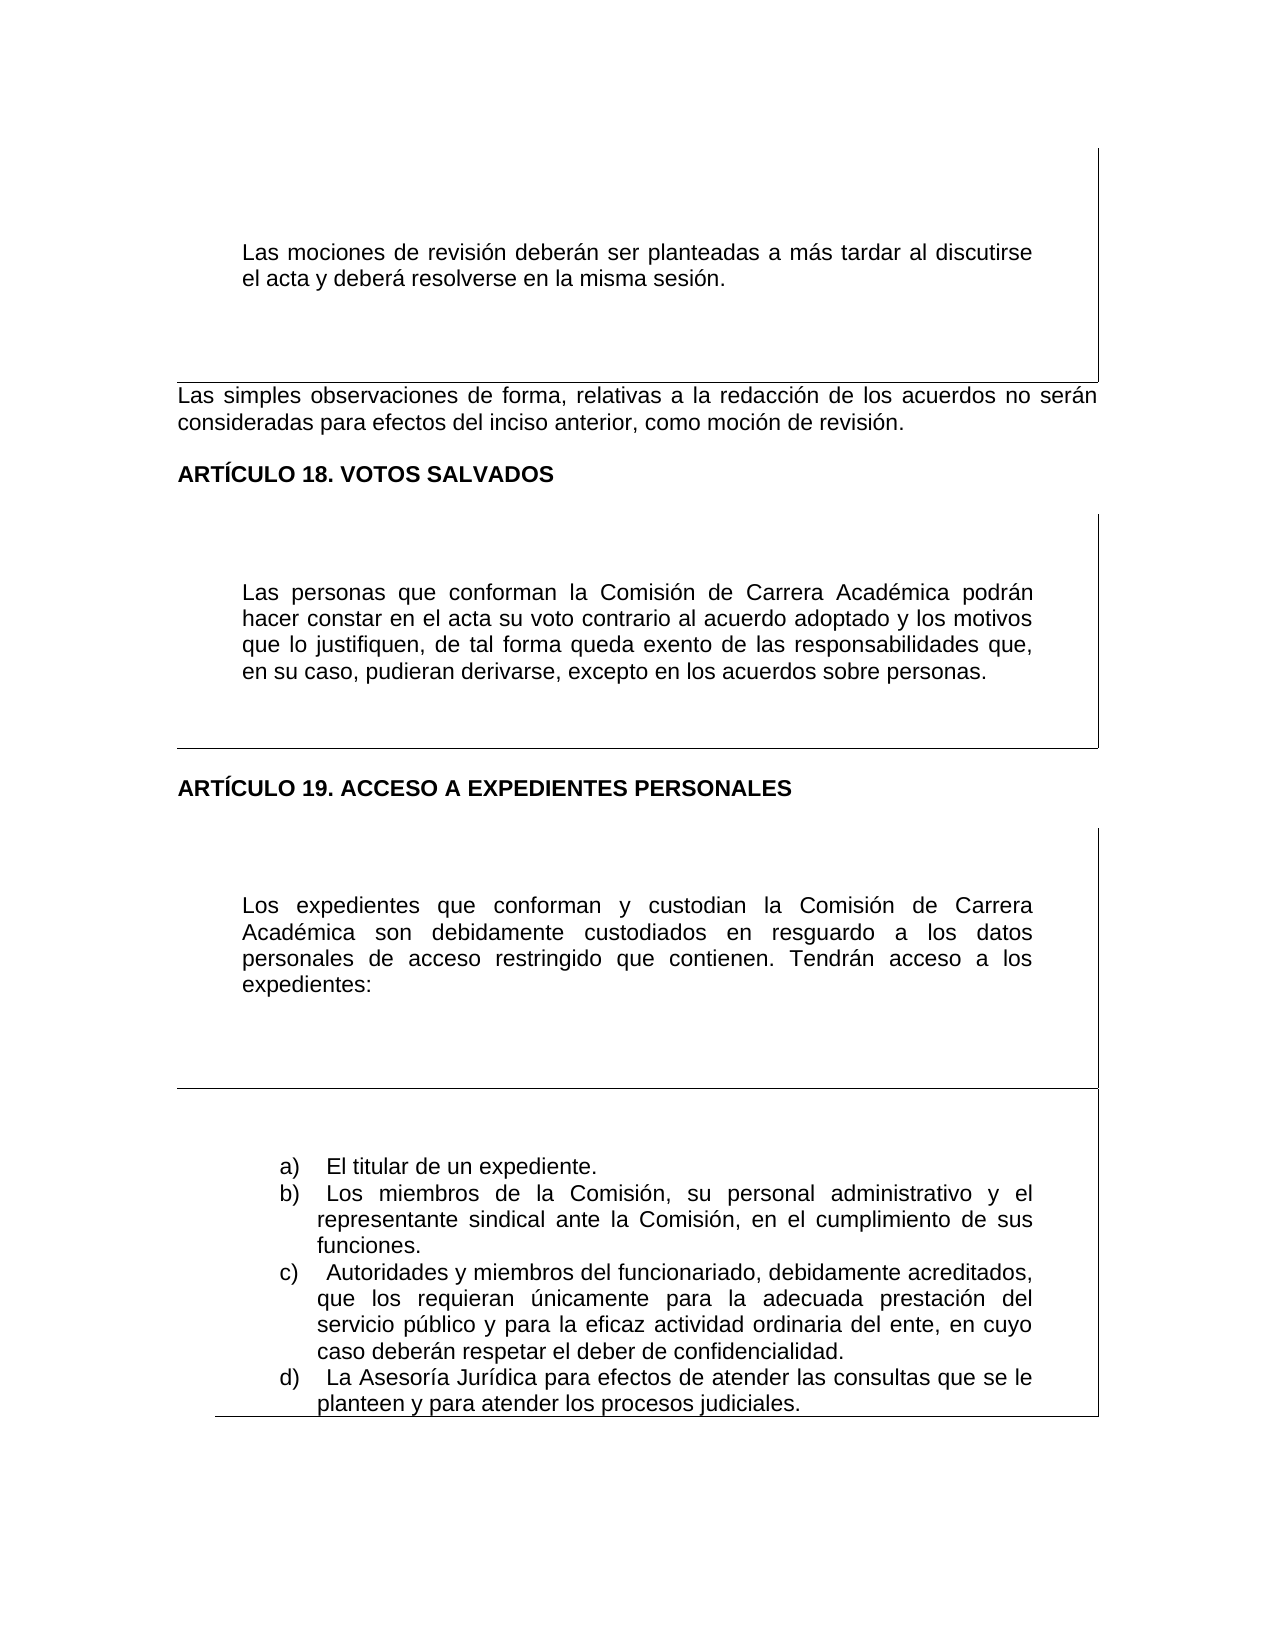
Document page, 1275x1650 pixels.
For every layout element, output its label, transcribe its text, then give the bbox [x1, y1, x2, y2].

text Las personas que conforman la Comisión de Carrera Académica podrán hacer constar en el acta su voto contrario al acuerdo adoptado y los motivos que lo justifiquen, de tal forma queda exento de las responsabilidades que, en su caso, pudieran derivarse, excepto en los acuerdos sobre personas. [177, 514, 1098, 748]
text Las simples observaciones de forma, relativas a la redacción de los acuerdos no serán consideradas para efectos del inciso anterior, como moción de revisión. [177, 382, 1098, 435]
list La Asesoría Jurídica para efectos de atender las consultas que se le planteen y para atender los procesos judiciales. [215, 1364, 1098, 1416]
text ARTÍCULO 19. ACCESO A EXPEDIENTES PERSONALES [177, 775, 1098, 801]
list Autoridades y miembros del funcionariado, debidamente acreditados, que los requieran únicamente para la adecuada prestación del servicio público y para la eficaz actividad ordinaria del ente, en cuyo caso deberán respetar el deber de confidencialidad. [215, 1258, 1098, 1364]
list Los miembros de la Comisión, su personal administrativo y el representante sindical ante la Comisión, en el cumplimiento de sus funciones. [215, 1179, 1098, 1258]
text Los expedientes que conforman y custodian la Comisión de Carrera Académica son debidamente custodiados en resguardo a los datos personales de acceso restringido que contienen. Tendrán acceso a los expedientes: [177, 828, 1098, 998]
text Las mociones de revisión deberán ser planteadas a más tardar al discutirse el acta y deberá resolverse en la misma sesión. [177, 238, 1098, 291]
list El titular de un expediente. [215, 1088, 1098, 1179]
text ARTÍCULO 18. VOTOS SALVADOS [177, 461, 1098, 488]
